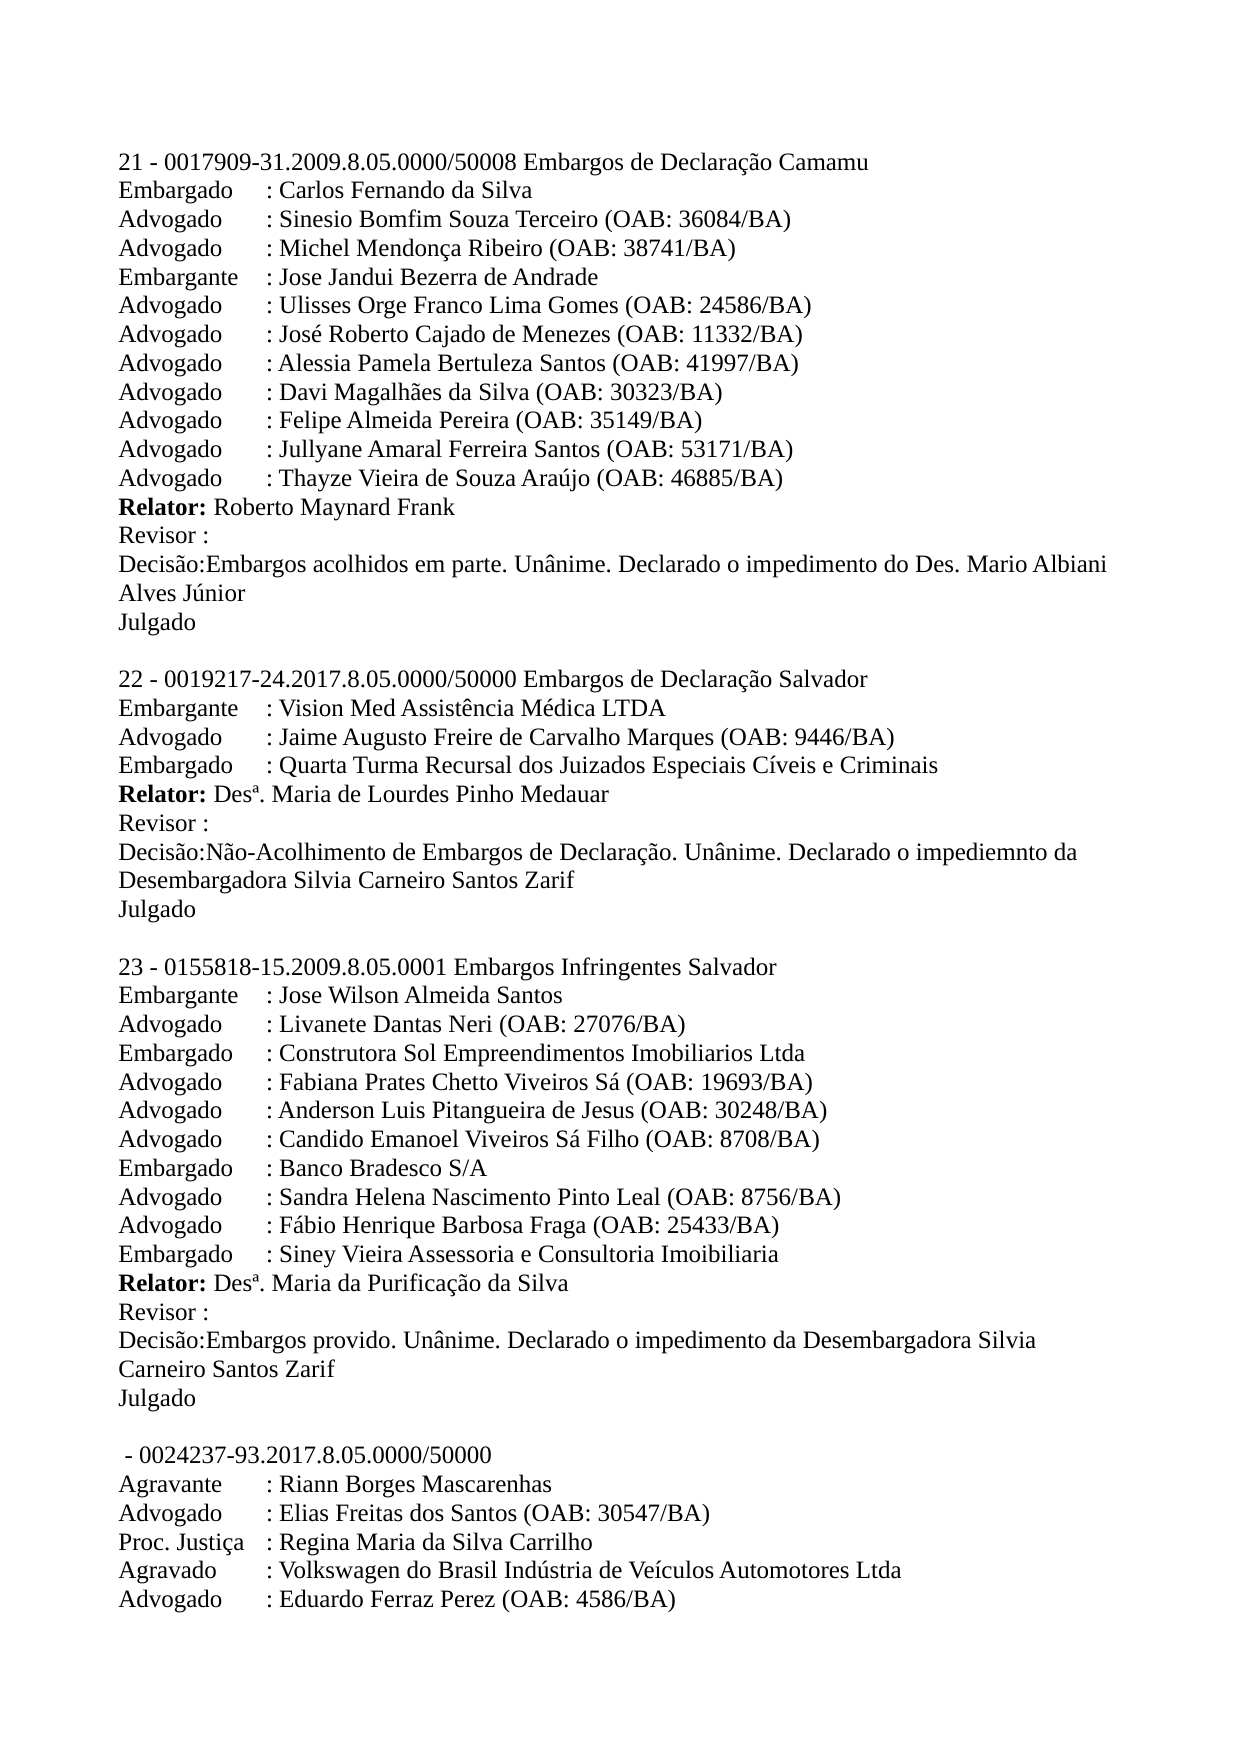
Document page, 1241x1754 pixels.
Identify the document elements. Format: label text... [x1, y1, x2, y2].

text 21 - 0017909-31.2009.8.05.0000/50008 Embargos de Declaração Camamu [118, 147, 1122, 176]
text Decisão:Embargos acolhidos em parte. Unânime. Declarado o impedimento do Des. Mario Albiani Alves Júnior [118, 549, 1122, 607]
text Revisor : [118, 521, 1122, 549]
text Decisão:Não-Acolhimento de Embargos de Declaração. Unânime. Declarado o impediemnto da Desembargadora Silvia Carneiro Santos Zarif [118, 837, 1122, 894]
text Revisor : [118, 1297, 1122, 1326]
text Julgado [118, 894, 1122, 923]
text Julgado [118, 607, 1122, 636]
text Julgado [118, 1383, 1122, 1412]
text 22 - 0019217-24.2017.8.05.0000/50000 Embargos de Declaração Salvador [118, 664, 1122, 693]
text Revisor : [118, 808, 1122, 837]
text Decisão:Embargos provido. Unânime. Declarado o impedimento da Desembargadora Silvia Carneiro Santos Zarif [118, 1326, 1122, 1383]
text Agravante : Riann Borges Mascarenhas Advogado : Elias Freitas dos Santos (OAB: 30547/BA) Proc. Justiça : Regina Maria da Silva Carrilho Agravado : Volkswagen do Brasil Indústria de Veículos Automotores Ltda Advogado : Eduardo Ferraz Perez (OAB: 4586/BA) [118, 1469, 1122, 1613]
text - 0024237-93.2017.8.05.0000/50000 [118, 1441, 1122, 1469]
text Embargante : Vision Med Assistência Médica LTDA Advogado : Jaime Augusto Freire de Carvalho Marques (OAB: 9446/BA) Embargado : Quarta Turma Recursal dos Juizados Especiais Cíveis e Criminais Relator: Desª. Maria de Lourdes Pinho Medauar [118, 693, 1122, 808]
text Embargante : Jose Wilson Almeida Santos Advogado : Livanete Dantas Neri (OAB: 27076/BA) Embargado : Construtora Sol Empreendimentos Imobiliarios Ltda Advogado : Fabiana Prates Chetto Viveiros Sá (OAB: 19693/BA) Advogado : Anderson Luis Pitangueira de Jesus (OAB: 30248/BA) Advogado : Candido Emanoel Viveiros Sá Filho (OAB: 8708/BA) Embargado : Banco Bradesco S/A Advogado : Sandra Helena Nascimento Pinto Leal (OAB: 8756/BA) Advogado : Fábio Henrique Barbosa Fraga (OAB: 25433/BA) Embargado : Siney Vieira Assessoria e Consultoria Imoibiliaria Relator: Desª. Maria da Purificação da Silva [118, 981, 1122, 1297]
text Embargado : Carlos Fernando da Silva Advogado : Sinesio Bomfim Souza Terceiro (OAB: 36084/BA) Advogado : Michel Mendonça Ribeiro (OAB: 38741/BA) Embargante : Jose Jandui Bezerra de Andrade Advogado : Ulisses Orge Franco Lima Gomes (OAB: 24586/BA) Advogado : José Roberto Cajado de Menezes (OAB: 11332/BA) Advogado : Alessia Pamela Bertuleza Santos (OAB: 41997/BA) Advogado : Davi Magalhães da Silva (OAB: 30323/BA) Advogado : Felipe Almeida Pereira (OAB: 35149/BA) Advogado : Jullyane Amaral Ferreira Santos (OAB: 53171/BA) Advogado : Thayze Vieira de Souza Araújo (OAB: 46885/BA) Relator: Roberto Maynard Frank [118, 176, 1122, 521]
text 23 - 0155818-15.2009.8.05.0001 Embargos Infringentes Salvador [118, 952, 1122, 981]
